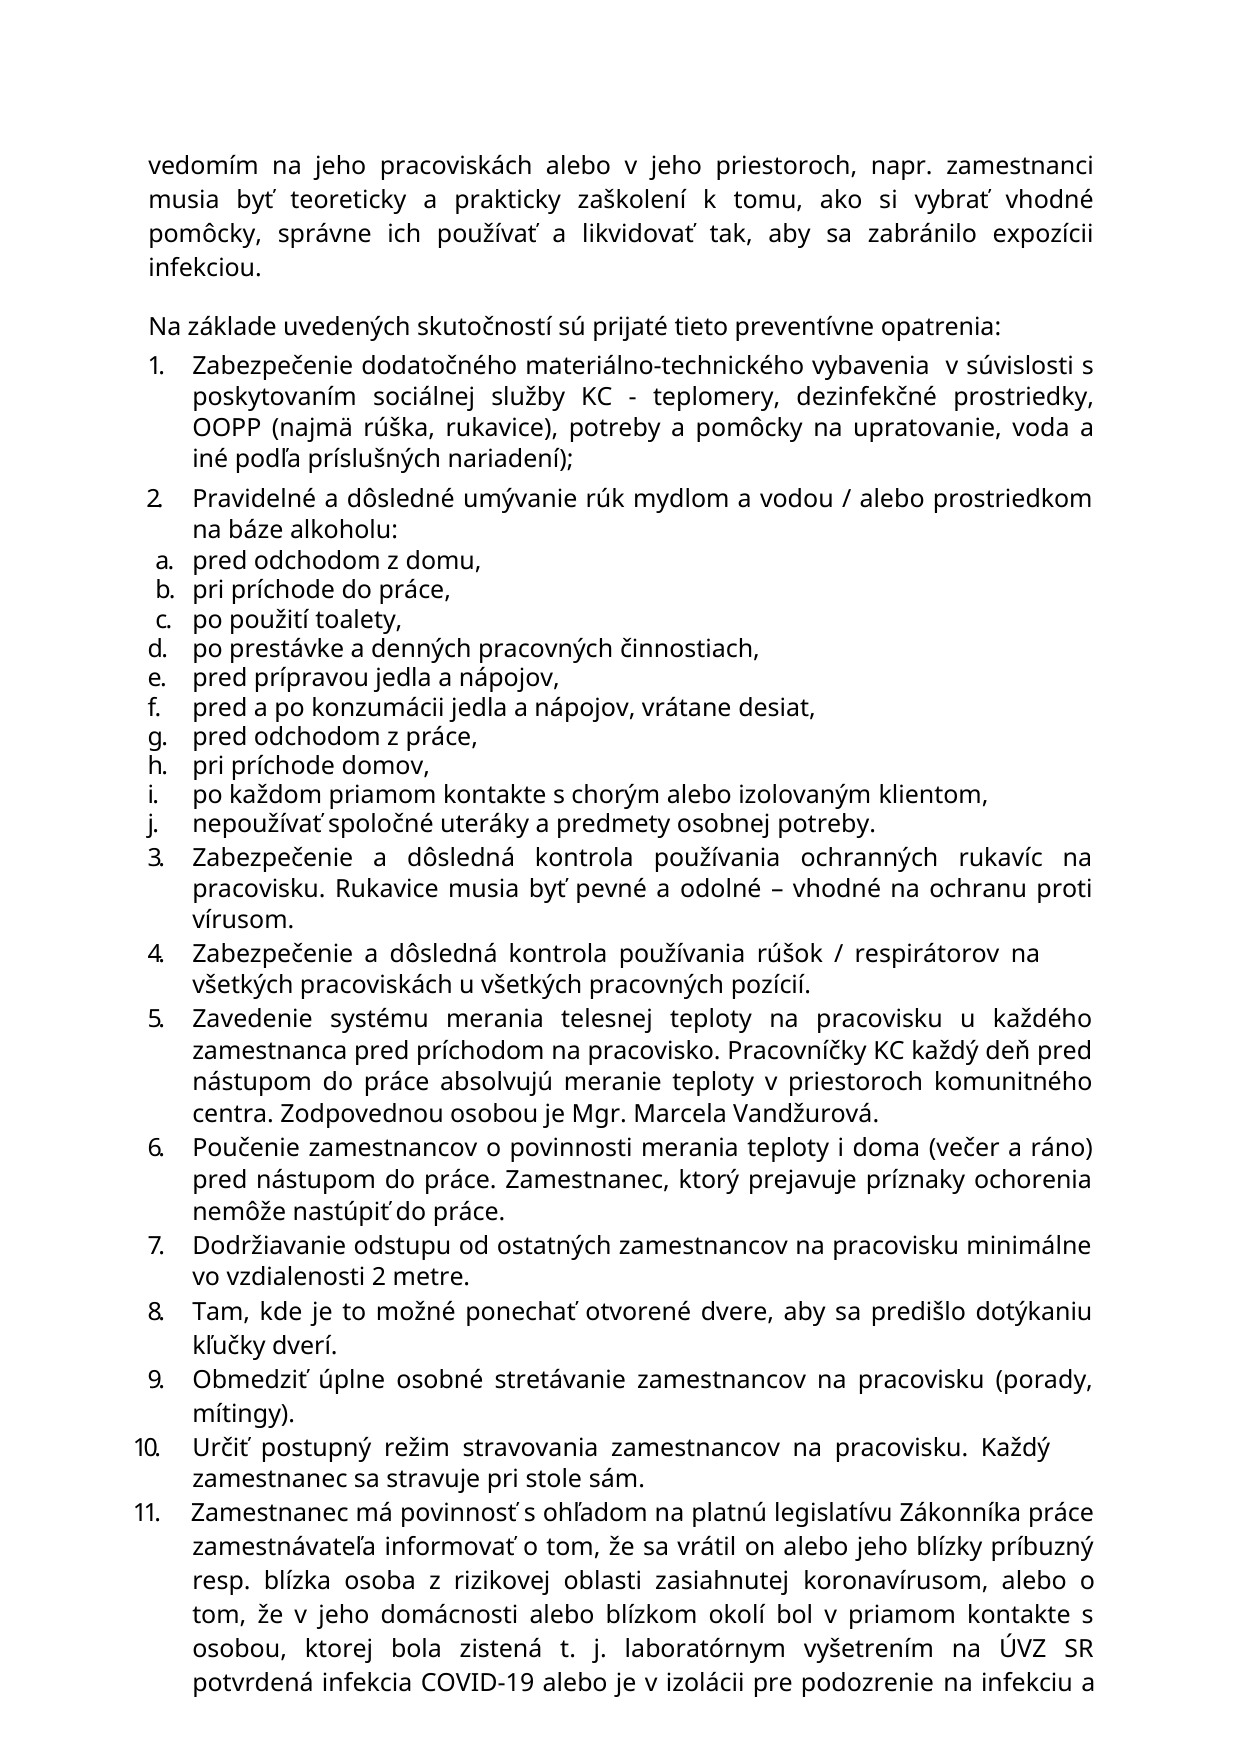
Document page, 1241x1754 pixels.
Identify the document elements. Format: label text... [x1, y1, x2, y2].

list Určiť postupný režim stravovania zamestnancov na pracovisku. Každý zamestnanec sa stravuje pri stole sám. [133, 1429, 1051, 1494]
list Dodržiavanie odstupu od ostatných zamestnancov na pracovisku minimálne vo vzdialenosti 2 metre. [147, 1227, 1092, 1293]
text vedomím na jeho pracoviskách alebo v jeho priestoroch, napr. zamestnanci musia byť teoreticky a prakticky zaškolení k tomu, ako si vybrať vhodné pomôcky, správne ich používať a likvidovať tak, aby sa zabránilo expozícii infekciou. [148, 148, 1095, 284]
list pred odchodom z práce, [147, 722, 1207, 751]
list pred prípravou jedla a nápojov, [147, 663, 1207, 692]
list Pravidelné a dôsledné umývanie rúk mydlom a vodou / alebo prostriedkom na báze alkoholu: [146, 481, 1093, 546]
list Tam, kde je to možné ponechať otvorené dvere, aby sa predišlo dotýkaniu kľučky dverí. [147, 1293, 1094, 1361]
list pred a po konzumácii jedla a nápojov, vrátane desiat, [147, 693, 1207, 722]
list pred odchodom z domu, [155, 546, 1207, 575]
list pri príchode domov, [147, 751, 1207, 781]
list pri príchode do práce, [155, 575, 1207, 604]
text Na základe uvedených skutočností sú prijaté tieto preventívne opatrenia: [148, 308, 1207, 342]
list po prestávke a denných pracovných činnostiach, [147, 634, 1207, 663]
list Zavedenie systému merania telesnej teploty na pracovisku u každého zamestnanca pred príchodom na pracovisko. Pracovníčky KC každý deň pred nástupom do práce absolvujú meranie teploty v priestoroch komunitného centra. Zodpovednou osobou je Mgr. Marcela Vandžurová. [147, 1001, 1093, 1130]
list Zabezpečenie a dôsledná kontrola používania rúšok / respirátorov na všetkých pracoviskách u všetkých pracovných pozícií. [147, 936, 1041, 1000]
list Obmedziť úplne osobné stretávanie zamestnancov na pracovisku (porady, mítingy). [147, 1361, 1093, 1429]
list Zabezpečenie a dôsledná kontrola používania ochranných rukavíc na pracovisku. Rukavice musia byť pevné a odolné – vhodné na ochranu proti vírusom. [147, 839, 1093, 935]
list Zamestnanec má povinnosť s ohľadom na platnú legislatívu Zákonníka práce zamestnávateľa informovať o tom, že sa vrátil on alebo jeho blízky príbuzný resp. blízka osoba z rizikovej oblasti zasiahnutej koronavírusom, alebo o tom, že v jeho domácnosti alebo blízkom okolí bol v priamom kontakte s osobou, ktorej bola zistená t. j. laboratórnym vyšetrením na ÚVZ SR potvrdená infekcia COVID-19 alebo je v izolácii pre podozrenie na infekciu a [133, 1494, 1095, 1699]
list Zabezpečenie dodatočného materiálno-technického vybavenia v súvislosti s poskytovaním sociálnej služby KC - teplomery, dezinfekčné prostriedky, OOPP (najmä rúška, rukavice), potreby a pomôcky na upratovanie, voda a iné podľa príslušných nariadení); [147, 348, 1095, 475]
list po použití toalety, [155, 605, 1207, 634]
list po každom priamom kontakte s chorým alebo izolovaným klientom, [147, 781, 1207, 810]
list Poučenie zamestnancov o povinnosti merania teploty i doma (večer a ráno) pred nástupom do práce. Zamestnanec, ktorý prejavuje príznaky ochorenia nemôže nastúpiť do práce. [147, 1130, 1093, 1227]
list nepoužívať spoločné uteráky a predmety osobnej potreby. [147, 810, 1207, 838]
